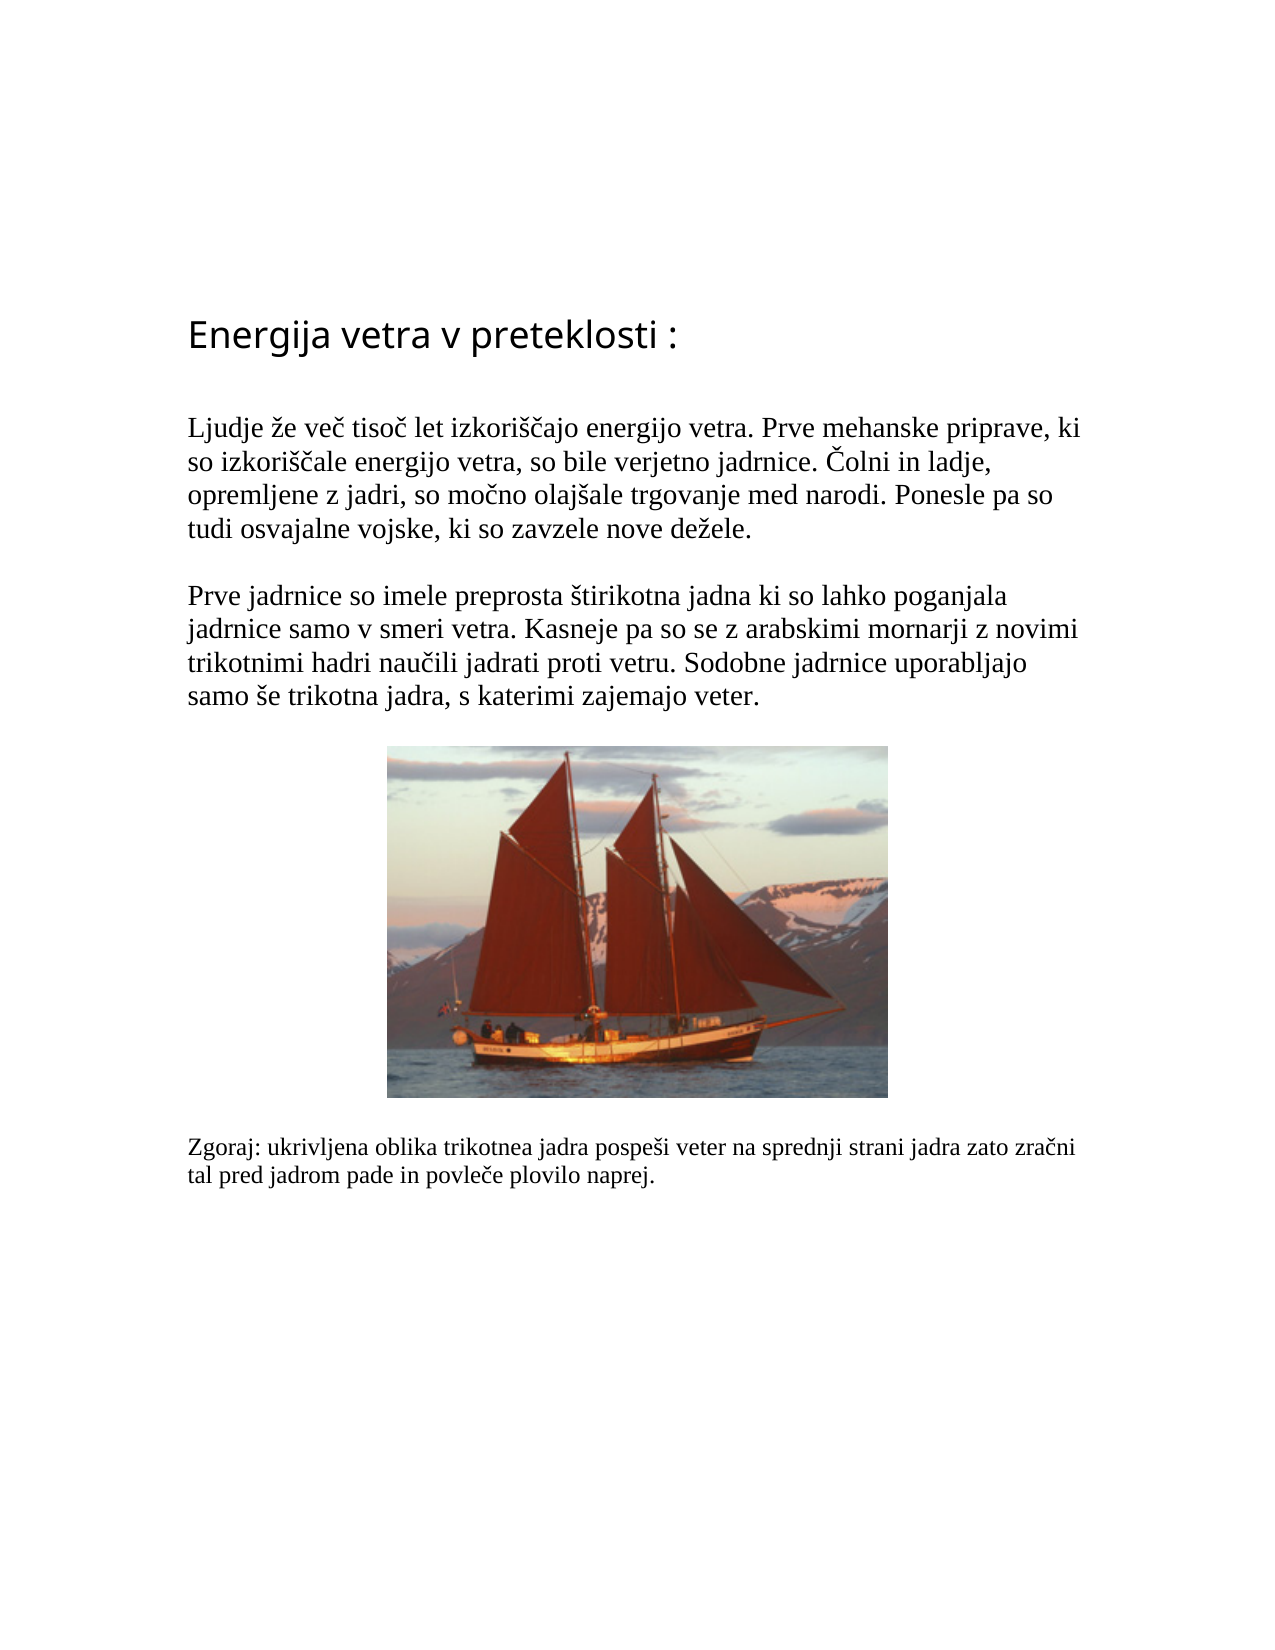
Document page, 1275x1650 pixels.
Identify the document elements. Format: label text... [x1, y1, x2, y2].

text Ljudje že več tisoč let izkoriščajo energijo vetra. Prve mehanske priprave, ki so izkoriščale energijo vetra, so bile verjetno jadrnice. Čolni in ladje, opremljene z jadri, so močno olajšale trgovanje med narodi. Ponesle pa so tudi osvajalne vojske, ki so zavzele nove dežele. [187, 410, 1087, 544]
picture [387, 746, 888, 1098]
text Energija vetra v preteklosti : [187, 308, 1087, 359]
text Prve jadrnice so imele preprosta štirikotna jadna ki so lahko poganjala jadrnice samo v smeri vetra. Kasneje pa so se z arabskimi mornarji z novimi trikotnimi hadri naučili jadrati proti vetru. Sodobne jadrnice uporabljajo samo še trikotna jadra, s katerimi zajemajo veter. [187, 578, 1087, 712]
text Zgoraj: ukrivljena oblika trikotnea jadra pospeši veter na sprednji strani jadra zato zračni tal pred jadrom pade in povleče plovilo naprej. [187, 1132, 1087, 1189]
